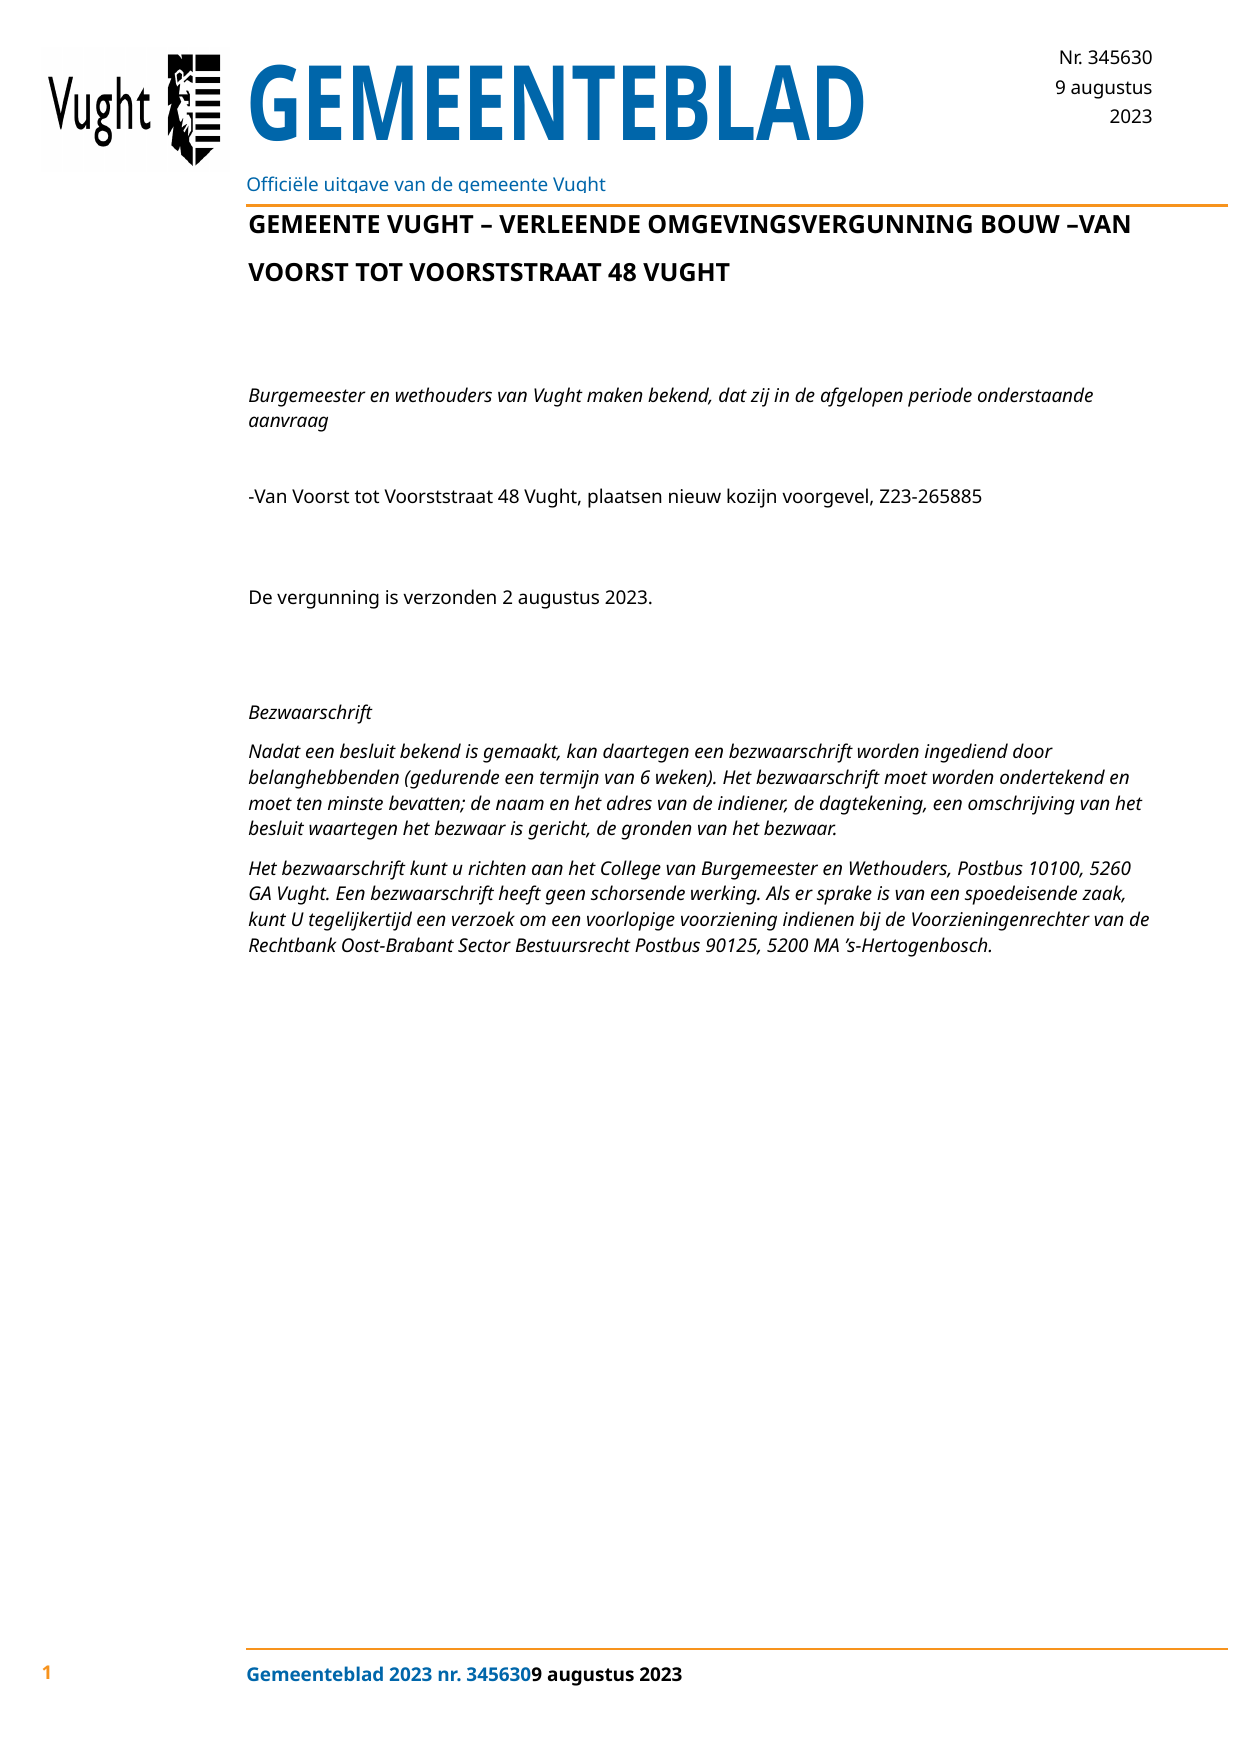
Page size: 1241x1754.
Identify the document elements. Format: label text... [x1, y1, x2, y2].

text Het bezwaarschrift kunt u richten aan het College van Burgemeester en Wethouders, Postbus 10100, 5260 GA Vught. Een bezwaarschrift heeft geen schorsende werking. Als er sprake is van een spoedeisende zaak, kunt U tegelijkertijd een verzoek om een voorlopige voorziening indienen bij de Voorzieningenrechter van de Rechtbank Oost-Brabant Sector Bestuursrecht Postbus 90125, 5200 MA ’s-Hertogenbosch. [248, 855, 1152, 958]
text Burgemeester en wethouders van Vught maken bekend, dat zij in de afgelopen periode onderstaande aanvraag [248, 382, 1152, 433]
text De vergunning is verzonden 2 augustus 2023. [248, 584, 1152, 610]
text -Van Voorst tot Voorststraat 48 Vught, plaatsen nieuw kozijn voorgevel, Z23-265885 [248, 484, 1152, 509]
text Bezwaarschrift [248, 699, 1152, 725]
text Nadat een besluit bekend is gemaakt, kan daartegen een bezwaarschrift worden ingediend door belanghebbenden (gedurende een termijn van 6 weken). Het bezwaarschrift moet worden ondertekend en moet ten minste bevatten; de naam en het adres van de indiener, de dagtekening, een omschrijving van het besluit waartegen het bezwaar is gericht, de gronden van het bezwaar. [248, 738, 1152, 841]
text GEMEENTE VUGHT – VERLEENDE OMGEVINGSVERGUNNING BOUW –VAN VOORST TOT VOORSTSTRAAT 48 VUGHT [248, 207, 1152, 288]
picture [41, 47, 231, 172]
